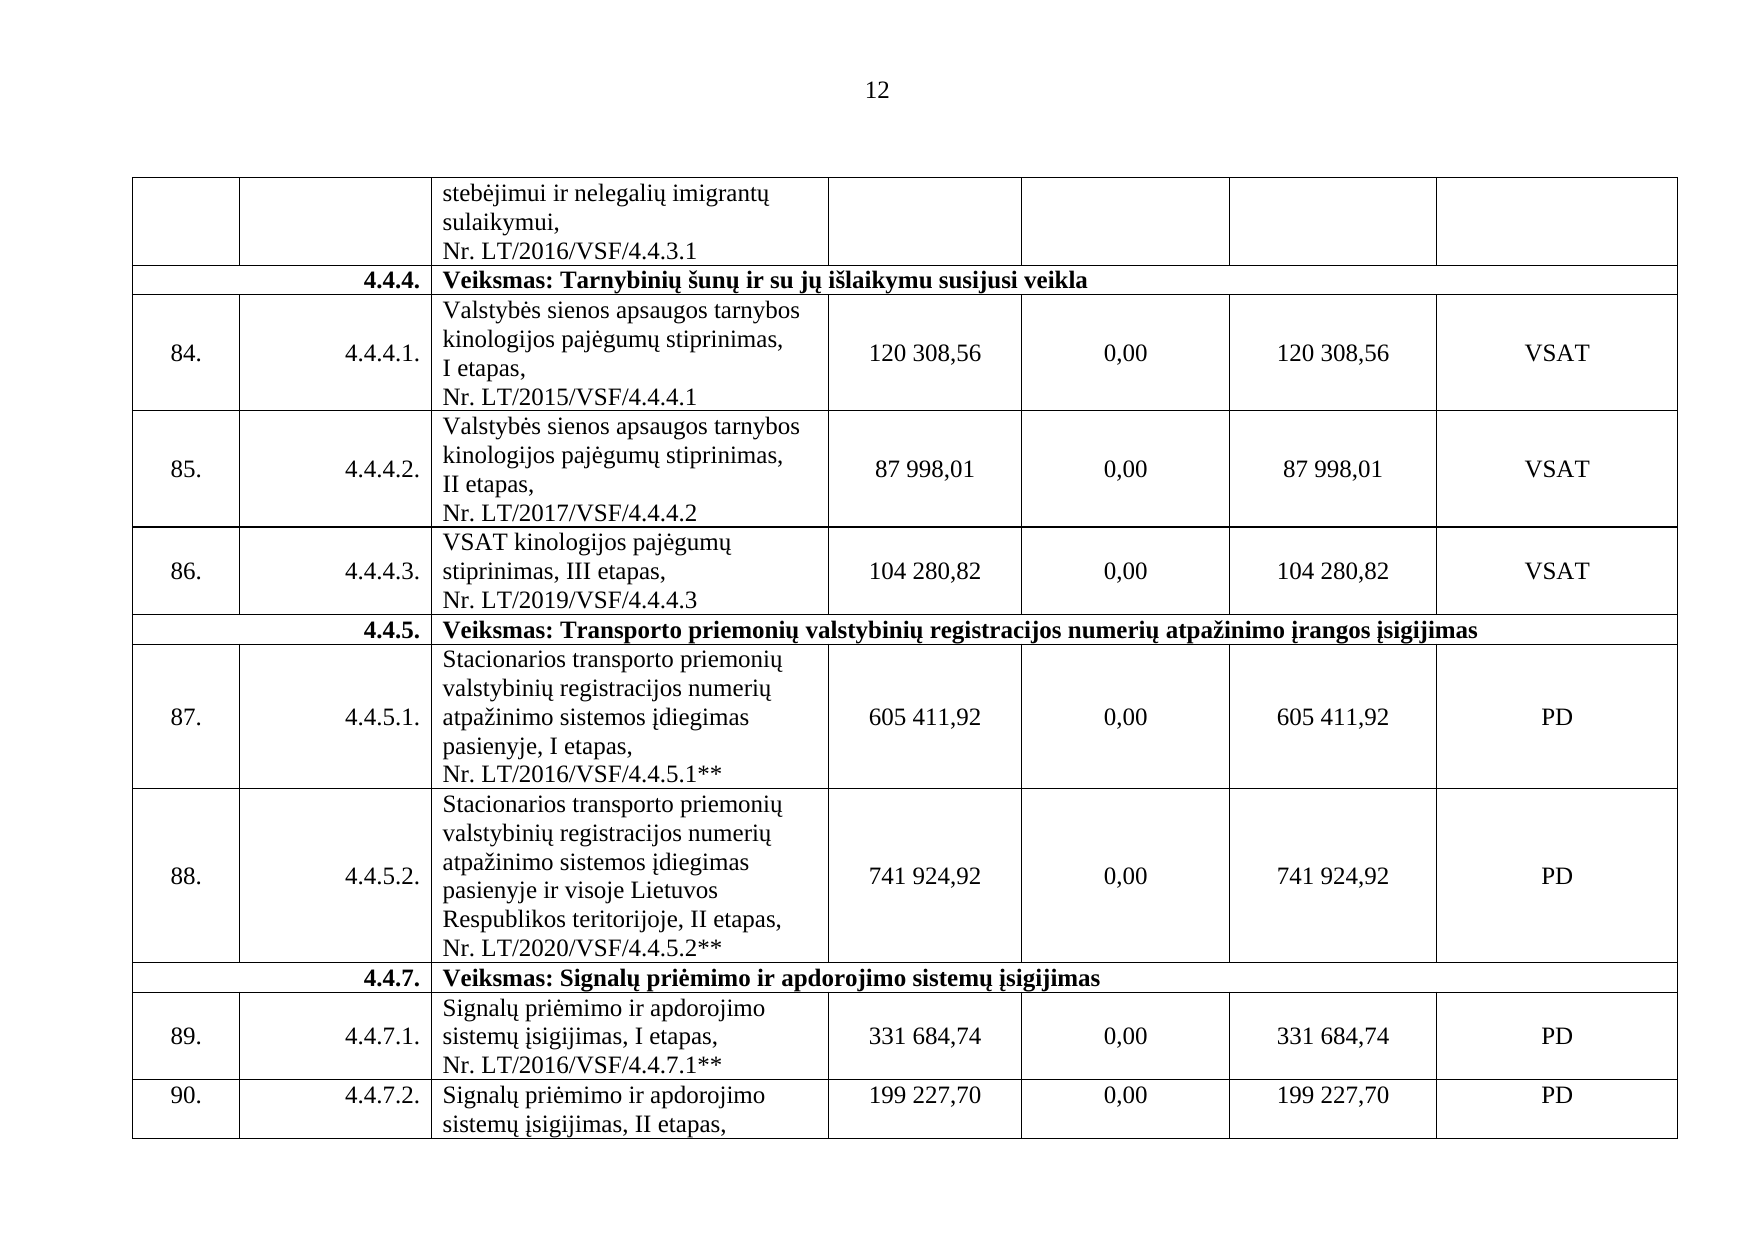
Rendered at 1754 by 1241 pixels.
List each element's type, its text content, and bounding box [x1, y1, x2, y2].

table_cell VSAT [1437, 295, 1677, 410]
table_cell 0,00 [1022, 528, 1229, 614]
table_cell VSAT kinologijos pajėgumų stiprinimas, III etapas, Nr. LT/2019/VSF/4.4.4.3 [432, 528, 828, 614]
table_cell stebėjimui ir nelegalių imigrantų sulaikymui, Nr. LT/2016/VSF/4.4.3.1 [432, 178, 828, 264]
table_cell Veiksmas: Tarnybinių šunų ir su jų išlaikymu susijusi veikla [432, 266, 1677, 294]
table_cell 87. [133, 645, 239, 788]
table_cell 331 684,74 [829, 993, 1021, 1079]
table_cell 89. [133, 993, 239, 1079]
table_cell 104 280,82 [829, 528, 1021, 614]
table_cell [240, 178, 431, 264]
table_cell [1022, 178, 1229, 264]
table_cell PD [1437, 1080, 1677, 1137]
table_cell 4.4.4.2. [240, 411, 431, 526]
table_cell VSAT [1437, 411, 1677, 526]
table_cell 4.4.4.1. [240, 295, 431, 410]
table_cell 4.4.7.2. [240, 1080, 431, 1137]
table_cell 331 684,74 [1230, 993, 1436, 1079]
table_cell 4.4.5. [133, 615, 431, 643]
table_cell Veiksmas: Signalų priėmimo ir apdorojimo sistemų įsigijimas [432, 963, 1677, 992]
table_cell 0,00 [1022, 645, 1229, 788]
table_cell [133, 178, 239, 264]
table_cell 90. [133, 1080, 239, 1137]
table_cell 741 924,92 [1230, 789, 1436, 962]
table_cell Stacionarios transporto priemonių valstybinių registracijos numerių atpažinimo sistemos įdiegimas pasienyje, I etapas, Nr. LT/2016/VSF/4.4.5.1** [432, 645, 828, 788]
table_cell [1230, 178, 1436, 264]
table_cell PD [1437, 789, 1677, 962]
table_cell 0,00 [1022, 993, 1229, 1079]
table_cell 120 308,56 [1230, 295, 1436, 410]
table_cell 85. [133, 411, 239, 526]
table_cell 605 411,92 [1230, 645, 1436, 788]
table_cell 87 998,01 [829, 411, 1021, 526]
table_cell 4.4.4. [133, 266, 431, 294]
table_cell 0,00 [1022, 295, 1229, 410]
table_cell 0,00 [1022, 411, 1229, 526]
table_cell Valstybės sienos apsaugos tarnybos kinologijos pajėgumų stiprinimas, I etapas, Nr. LT/2015/VSF/4.4.4.1 [432, 295, 828, 410]
table_cell 741 924,92 [829, 789, 1021, 962]
table_cell [829, 178, 1021, 264]
table_cell 104 280,82 [1230, 528, 1436, 614]
table_cell 84. [133, 295, 239, 410]
table_cell 199 227,70 [829, 1080, 1021, 1137]
table_cell 88. [133, 789, 239, 962]
table_cell 605 411,92 [829, 645, 1021, 788]
table_cell 4.4.5.1. [240, 645, 431, 788]
table_cell 86. [133, 528, 239, 614]
table_cell [1437, 178, 1677, 264]
table_cell 0,00 [1022, 1080, 1229, 1137]
table_cell Stacionarios transporto priemonių valstybinių registracijos numerių atpažinimo sistemos įdiegimas pasienyje ir visoje Lietuvos Respublikos teritorijoje, II etapas, Nr. LT/2020/VSF/4.4.5.2** [432, 789, 828, 962]
table_cell 4.4.4.3. [240, 528, 431, 614]
table_cell 199 227,70 [1230, 1080, 1436, 1137]
table_cell VSAT [1437, 528, 1677, 614]
table_cell 4.4.7. [133, 963, 431, 992]
table_cell Signalų priėmimo ir apdorojimo sistemų įsigijimas, II etapas, [432, 1080, 828, 1137]
table_cell 4.4.5.2. [240, 789, 431, 962]
table_cell 120 308,56 [829, 295, 1021, 410]
table_cell Valstybės sienos apsaugos tarnybos kinologijos pajėgumų stiprinimas, II etapas, Nr. LT/2017/VSF/4.4.4.2 [432, 411, 828, 526]
table_cell 87 998,01 [1230, 411, 1436, 526]
table_cell Veiksmas: Transporto priemonių valstybinių registracijos numerių atpažinimo įrangos įsigijimas [432, 615, 1677, 643]
table_cell 4.4.7.1. [240, 993, 431, 1079]
table_cell Signalų priėmimo ir apdorojimo sistemų įsigijimas, I etapas, Nr. LT/2016/VSF/4.4.7.1** [432, 993, 828, 1079]
table_cell 0,00 [1022, 789, 1229, 962]
table_cell PD [1437, 993, 1677, 1079]
table_cell PD [1437, 645, 1677, 788]
